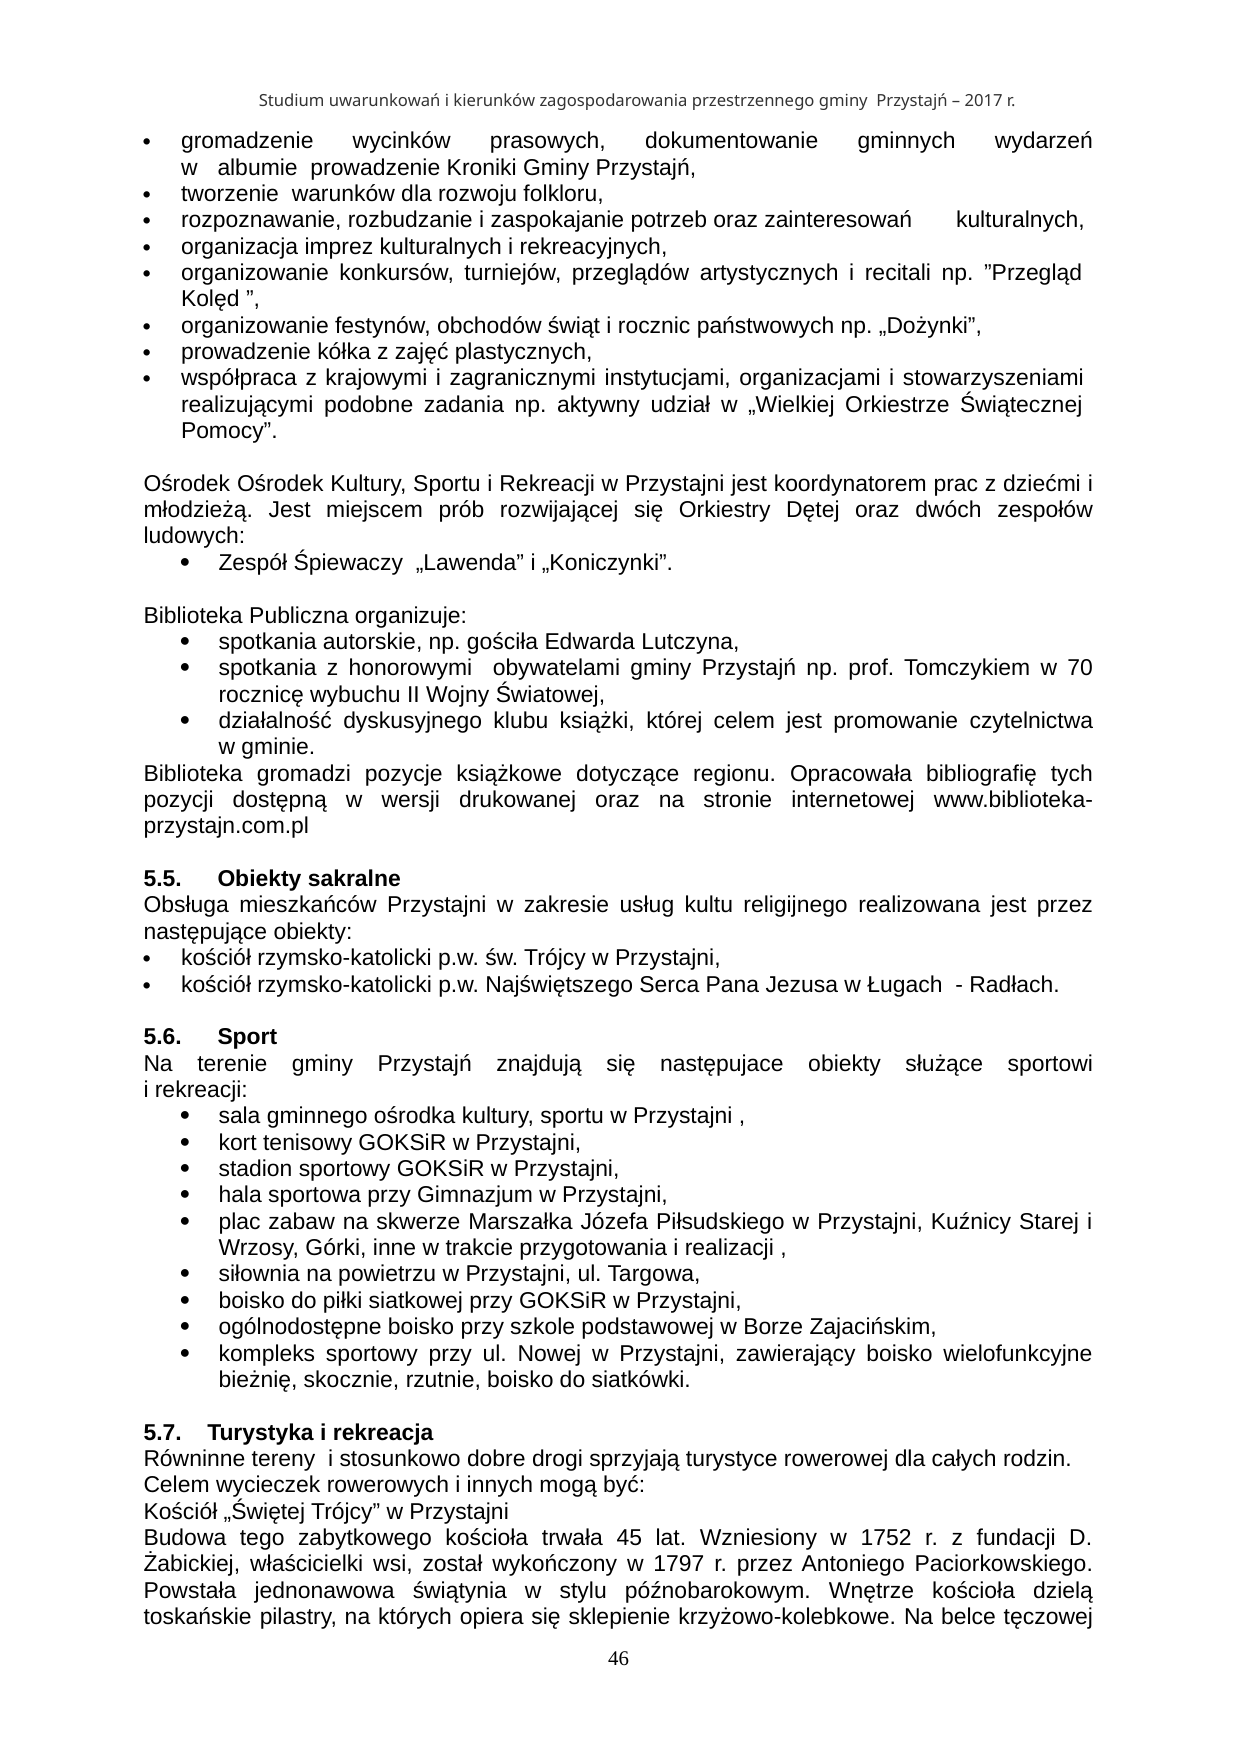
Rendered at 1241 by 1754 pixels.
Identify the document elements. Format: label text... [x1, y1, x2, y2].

list gromadzenie wycinków prasowych, dokumentowanie gminnych wydarzeń w albumie prowadzenie Kroniki Gminy Przystajń, [143, 127, 1093, 180]
list Zespół Śpiewaczy „Lawenda” i „Koniczynki”. [181, 549, 1093, 575]
text Ośrodek Ośrodek Kultury, Sportu i Rekreacji w Przystajni jest koordynatorem prac z dziećmi i młodzieżą. Jest miejscem prób rozwijającej się Orkiestry Dętej oraz dwóch zespołów ludowych: [143, 470, 1093, 549]
list tworzenie warunków dla rozwoju folkloru, [143, 180, 1093, 206]
list organizowanie konkursów, turniejów, przeglądów artystycznych i recitali np. ”Przegląd Kolęd ”, [143, 259, 1093, 312]
text Równinne tereny i stosunkowo dobre drogi sprzyjają turystyce rowerowej dla całych rodzin. [143, 1445, 1093, 1471]
list siłownia na powietrzu w Przystajni, ul. Targowa, [181, 1260, 1093, 1287]
list spotkania autorskie, np. gościła Edwarda Lutczyna, [181, 628, 1093, 654]
list organizacja imprez kulturalnych i rekreacyjnych, [143, 233, 1093, 259]
text Biblioteka gromadzi pozycje książkowe dotyczące regionu. Opracowała bibliografię tych pozycji dostępną w wersji drukowanej oraz na stronie internetowej www.biblioteka-przystajn.com.pl [143, 760, 1093, 839]
text Celem wycieczek rowerowych i innych mogą być: [143, 1471, 1093, 1498]
text Budowa tego zabytkowego kościoła trwała 45 lat. Wzniesiony w 1752 r. z fundacji D. Żabickiej, właścicielki wsi, został wykończony w 1797 r. przez Antoniego Paciorkowskiego. Powstała jednonawowa świątynia w stylu późnobarokowym. Wnętrze kościoła dzielą toskańskie pilastry, na których opiera się sklepienie krzyżowo-kolebkowe. Na belce tęczowej [143, 1524, 1093, 1629]
list hala sportowa przy Gimnazjum w Przystajni, [181, 1181, 1093, 1208]
list sala gminnego ośrodka kultury, sportu w Przystajni , [181, 1102, 1093, 1129]
text Biblioteka Publiczna organizuje: [143, 602, 1093, 628]
list spotkania z honorowymi obywatelami gminy Przystajń np. prof. Tomczykiem w 70 rocznicę wybuchu II Wojny Światowej, [181, 654, 1093, 707]
text Na terenie gminy Przystajń znajdują się następujace obiekty służące sportowi i rekreacji: [143, 1049, 1093, 1102]
text 5.7. Turystyka i rekreacja [143, 1418, 1093, 1445]
list kościół rzymsko-katolicki p.w. Najświętszego Serca Pana Jezusa w Ługach - Radłach. [143, 971, 1093, 997]
text 5.6. Sport [143, 1023, 1093, 1049]
list ogólnodostępne boisko przy szkole podstawowej w Borze Zajacińskim, [181, 1313, 1093, 1339]
text Obsługa mieszkańców Przystajni w zakresie usług kultu religijnego realizowana jest przez następujące obiekty: [143, 891, 1093, 944]
list prowadzenie kółka z zajęć plastycznych, [143, 338, 1093, 364]
text 5.5. Obiekty sakralne [143, 865, 1093, 891]
list plac zabaw na skwerze Marszałka Józefa Piłsudskiego w Przystajni, Kuźnicy Starej i Wrzosy, Górki, inne w trakcie przygotowania i realizacji , [181, 1208, 1093, 1260]
list organizowanie festynów, obchodów świąt i rocznic państwowych np. „Dożynki”, [143, 312, 1093, 338]
list stadion sportowy GOKSiR w Przystajni, [181, 1155, 1093, 1181]
list współpraca z krajowymi i zagranicznymi instytucjami, organizacjami i stowarzyszeniami realizującymi podobne zadania np. aktywny udział w „Wielkiej Orkiestrze Świątecznej Pomocy”. [143, 364, 1093, 443]
list działalność dyskusyjnego klubu książki, której celem jest promowanie czytelnictwa w gminie. [181, 707, 1093, 760]
text Kościół „Świętej Trójcy” w Przystajni [143, 1498, 1093, 1524]
list rozpoznawanie, rozbudzanie i zaspokajanie potrzeb oraz zainteresowań kulturalnych, [143, 206, 1093, 233]
list kompleks sportowy przy ul. Nowej w Przystajni, zawierający boisko wielofunkcyjne bieżnię, skocznie, rzutnie, boisko do siatkówki. [181, 1339, 1093, 1392]
list kort tenisowy GOKSiR w Przystajni, [181, 1129, 1093, 1155]
list kościół rzymsko-katolicki p.w. św. Trójcy w Przystajni, [143, 944, 1093, 971]
list boisko do piłki siatkowej przy GOKSiR w Przystajni, [181, 1287, 1093, 1313]
